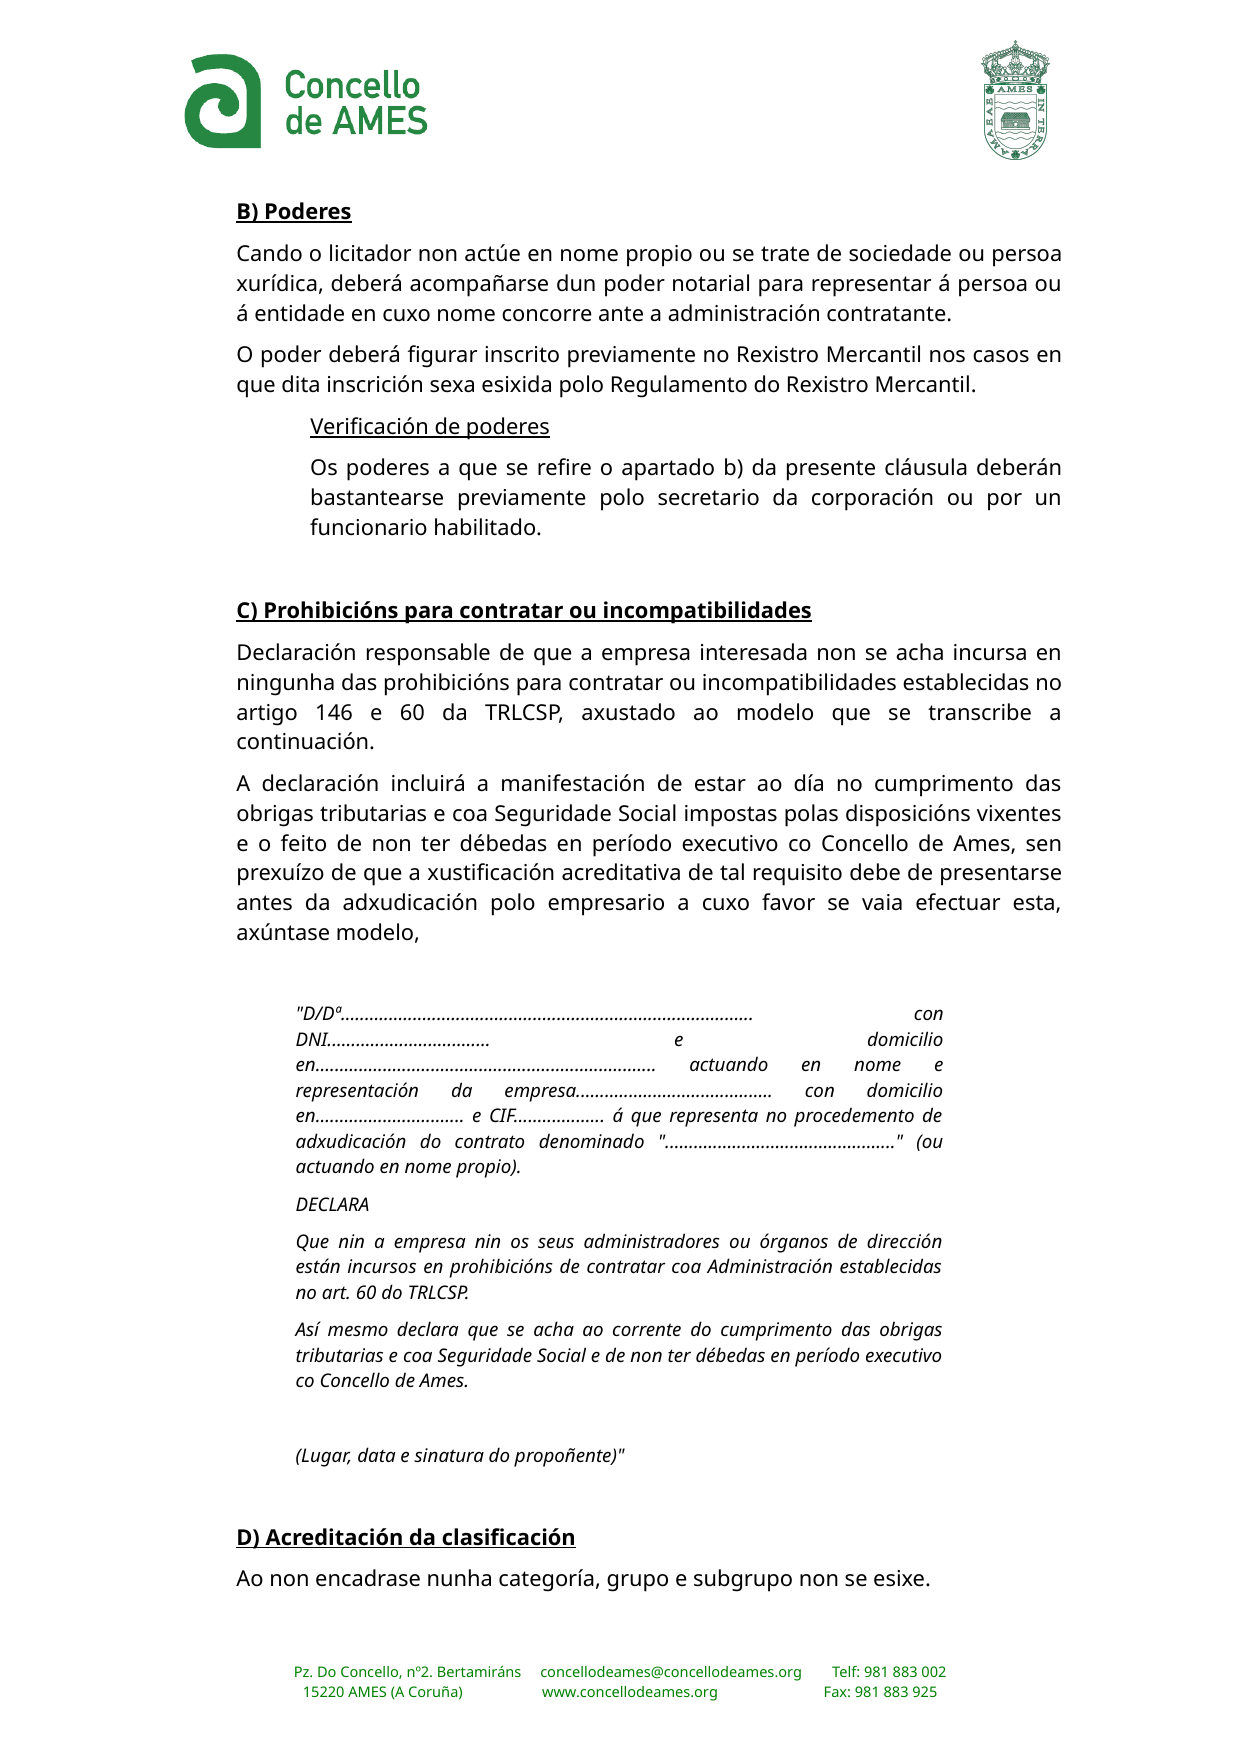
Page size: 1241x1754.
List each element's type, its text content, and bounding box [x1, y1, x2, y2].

text Así mesmo declara que se acha ao corrente do cumprimento das obrigas tributarias e coa Seguridade Social e de non ter débedas en período executivo co Concello de Ames. [295, 1317, 945, 1393]
text Cando o licitador non actúe en nome propio ou se trate de sociedade ou persoa xurídica, deberá acompañarse dun poder notarial para representar á persoa ou á entidade en cuxo nome concorre ante a administración contratante. [236, 238, 1063, 327]
text Verificación de poderes [236, 411, 1063, 441]
text Declaración responsable de que a empresa interesada non se acha incursa en ningunha das prohibicións para contratar ou incompatibilidades establecidas no artigo 146 e 60 da TRLCSP, axustado ao modelo que se transcribe a continuación. [236, 637, 1063, 756]
text Ao non encadrase nunha categoría, grupo e subgrupo non se esixe. [236, 1563, 1063, 1593]
picture [172, 38, 449, 165]
text Os poderes a que se refire o apartado b) da presente cláusula deberán bastantearse previamente polo secretario da corporación ou por un funcionario habilitado. [310, 452, 1063, 542]
text (Lugar, data e sinatura do propoñente)" [295, 1442, 945, 1468]
text B) Poderes [236, 196, 1063, 226]
text C) Prohibicións para contratar ou incompatibilidades [236, 595, 1063, 625]
text DECLARA [295, 1191, 945, 1216]
text O poder deberá figurar inscrito previamente no Rexistro Mercantil nos casos en que dita inscrición sexa esixida polo Regulamento do Rexistro Mercantil. [236, 339, 1063, 399]
text A declaración incluirá a manifestación de estar ao día no cumprimento das obrigas tributarias e coa Seguridade Social impostas polas disposicións vixentes e o feito de non ter débedas en período executivo co Concello de Ames, sen prexuízo de que a xustificación acreditativa de tal requisito debe de presentarse antes da adxudicación polo empresario a cuxo favor se vaia efectuar esta, axúntase modelo, [236, 768, 1063, 947]
text Que nin a empresa nin os seus administradores ou órganos de dirección están incursos en prohibicións de contratar coa Administración establecidas no art. 60 do TRLCSP. [295, 1228, 945, 1305]
text "D/Dª...................................................................................... con DNI.................................. e domicilio en....................................................................... actuando en nome e representación da empresa......................................... con domicilio en............................... e CIF................... á que representa no procedemento de adxudicación do contrato denominado "................................................" (ou actuando en nome propio). [295, 1000, 945, 1179]
text D) Acreditación da clasificación [236, 1522, 1063, 1551]
picture [969, 34, 1062, 166]
